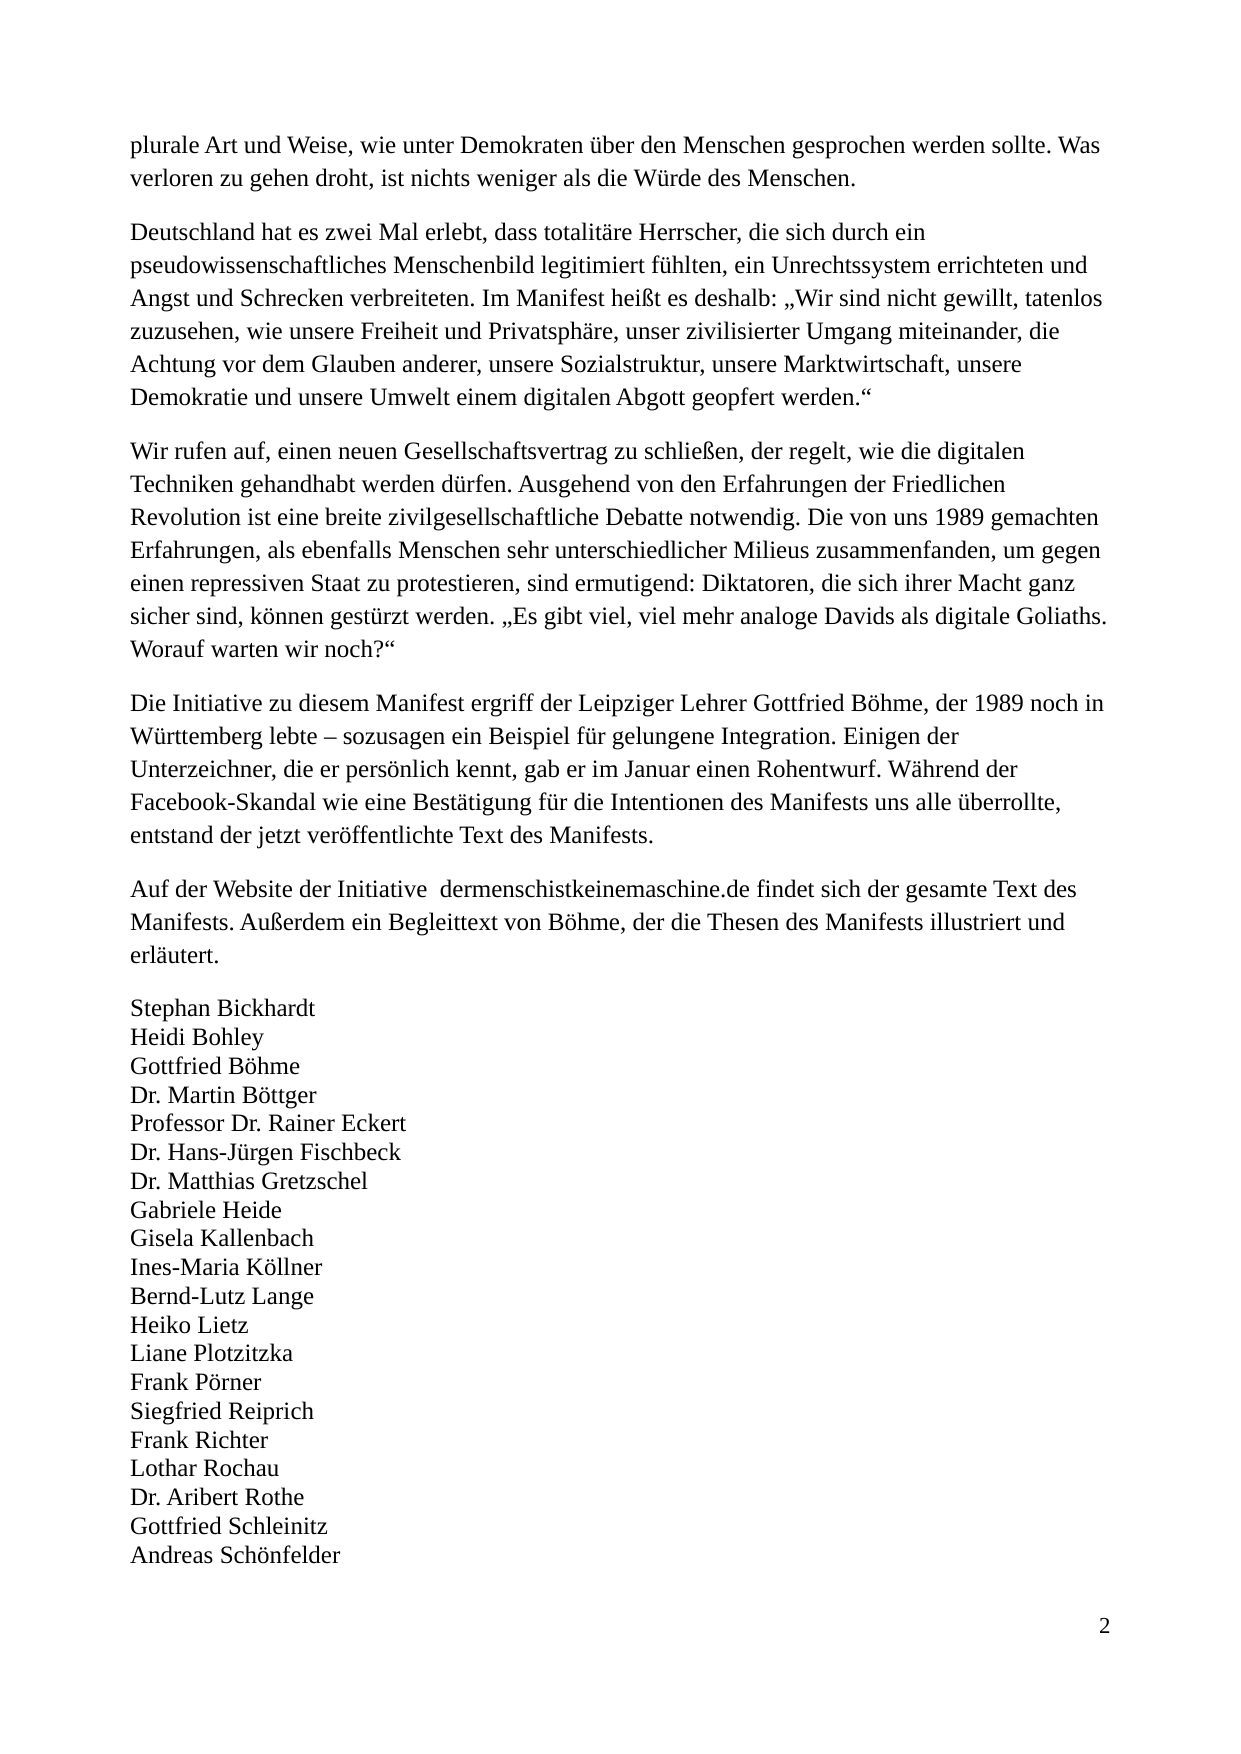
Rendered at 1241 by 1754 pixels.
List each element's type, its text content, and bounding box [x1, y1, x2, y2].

subtitle Lothar Rochau [130, 1453, 1110, 1482]
subtitle Die Initiative zu diesem Manifest ergriff der Leipziger Lehrer Gottfried Böhme, der 1989 noch in Württemberg lebte – sozusagen ein Beispiel für gelungene Integration. Einigen der Unterzeichner, die er persönlich kennt, gab er im Januar einen Rohentwurf. Während der Facebook-Skandal wie eine Bestätigung für die Intentionen des Manifests uns alle überrollte, entstand der jetzt veröffentlichte Text des Manifests. [130, 688, 1110, 848]
subtitle Gottfried Böhme [130, 1051, 1110, 1080]
subtitle Dr. Martin Böttger [130, 1080, 1110, 1108]
subtitle Stephan Bickhardt [130, 993, 1110, 1022]
subtitle Andreas Schönfelder [130, 1540, 1110, 1568]
subtitle Siegfried Reiprich [130, 1396, 1110, 1425]
subtitle Deutschland hat es zwei Mal erlebt, dass totalitäre Herrscher, die sich durch ein pseudowissenschaftliches Menschenbild legitimiert fühlten, ein Unrechtssystem errichteten und Angst und Schrecken verbreiteten. Im Manifest heißt es deshalb: „Wir sind nicht gewillt, tatenlos zuzusehen, wie unsere Freiheit und Privatsphäre, unser zivilisierter Umgang miteinander, die Achtung vor dem Glauben anderer, unsere Sozialstruktur, unsere Marktwirtschaft, unsere Demokratie und unsere Umwelt einem digitalen Abgott geopfert werden.“ [130, 217, 1110, 411]
subtitle Gisela Kallenbach [130, 1223, 1110, 1252]
subtitle Dr. Aribert Rothe [130, 1482, 1110, 1511]
subtitle Frank Pörner [130, 1367, 1110, 1396]
subtitle Auf der Website der Initiative dermenschistkeinemaschine.de findet sich der gesamte Text des Manifests. Außerdem ein Begleittext von Böhme, der die Thesen des Manifests illustriert und erläutert. [130, 874, 1110, 968]
subtitle Professor Dr. Rainer Eckert [130, 1108, 1110, 1137]
subtitle Bernd-Lutz Lange [130, 1281, 1110, 1310]
subtitle Gabriele Heide [130, 1195, 1110, 1223]
subtitle Wir rufen auf, einen neuen Gesellschaftsvertrag zu schließen, der regelt, wie die digitalen Techniken gehandhabt werden dürfen. Ausgehend von den Erfahrungen der Friedlichen Revolution ist eine breite zivilgesellschaftliche Debatte notwendig. Die von uns 1989 gemachten Erfahrungen, als ebenfalls Menschen sehr unterschiedlicher Milieus zusammenfanden, um gegen einen repressiven Staat zu protestieren, sind ermutigend: Diktatoren, die sich ihrer Macht ganz sicher sind, können gestürzt werden. „Es gibt viel, viel mehr analoge Davids als digitale Goliaths. Worauf warten wir noch?“ [130, 436, 1110, 663]
subtitle Heidi Bohley [130, 1022, 1110, 1051]
subtitle Ines-Maria Köllner [130, 1252, 1110, 1281]
subtitle Dr. Hans-Jürgen Fischbeck [130, 1137, 1110, 1166]
subtitle Heiko Lietz [130, 1310, 1110, 1338]
subtitle Gottfried Schleinitz [130, 1511, 1110, 1540]
subtitle Dr. Matthias Gretzschel [130, 1166, 1110, 1195]
subtitle Liane Plotzitzka [130, 1338, 1110, 1367]
subtitle plurale Art und Weise, wie unter Demokraten über den Menschen gesprochen werden sollte. Was verloren zu gehen droht, ist nichts weniger als die Würde des Menschen. [130, 130, 1110, 192]
subtitle Frank Richter [130, 1425, 1110, 1453]
